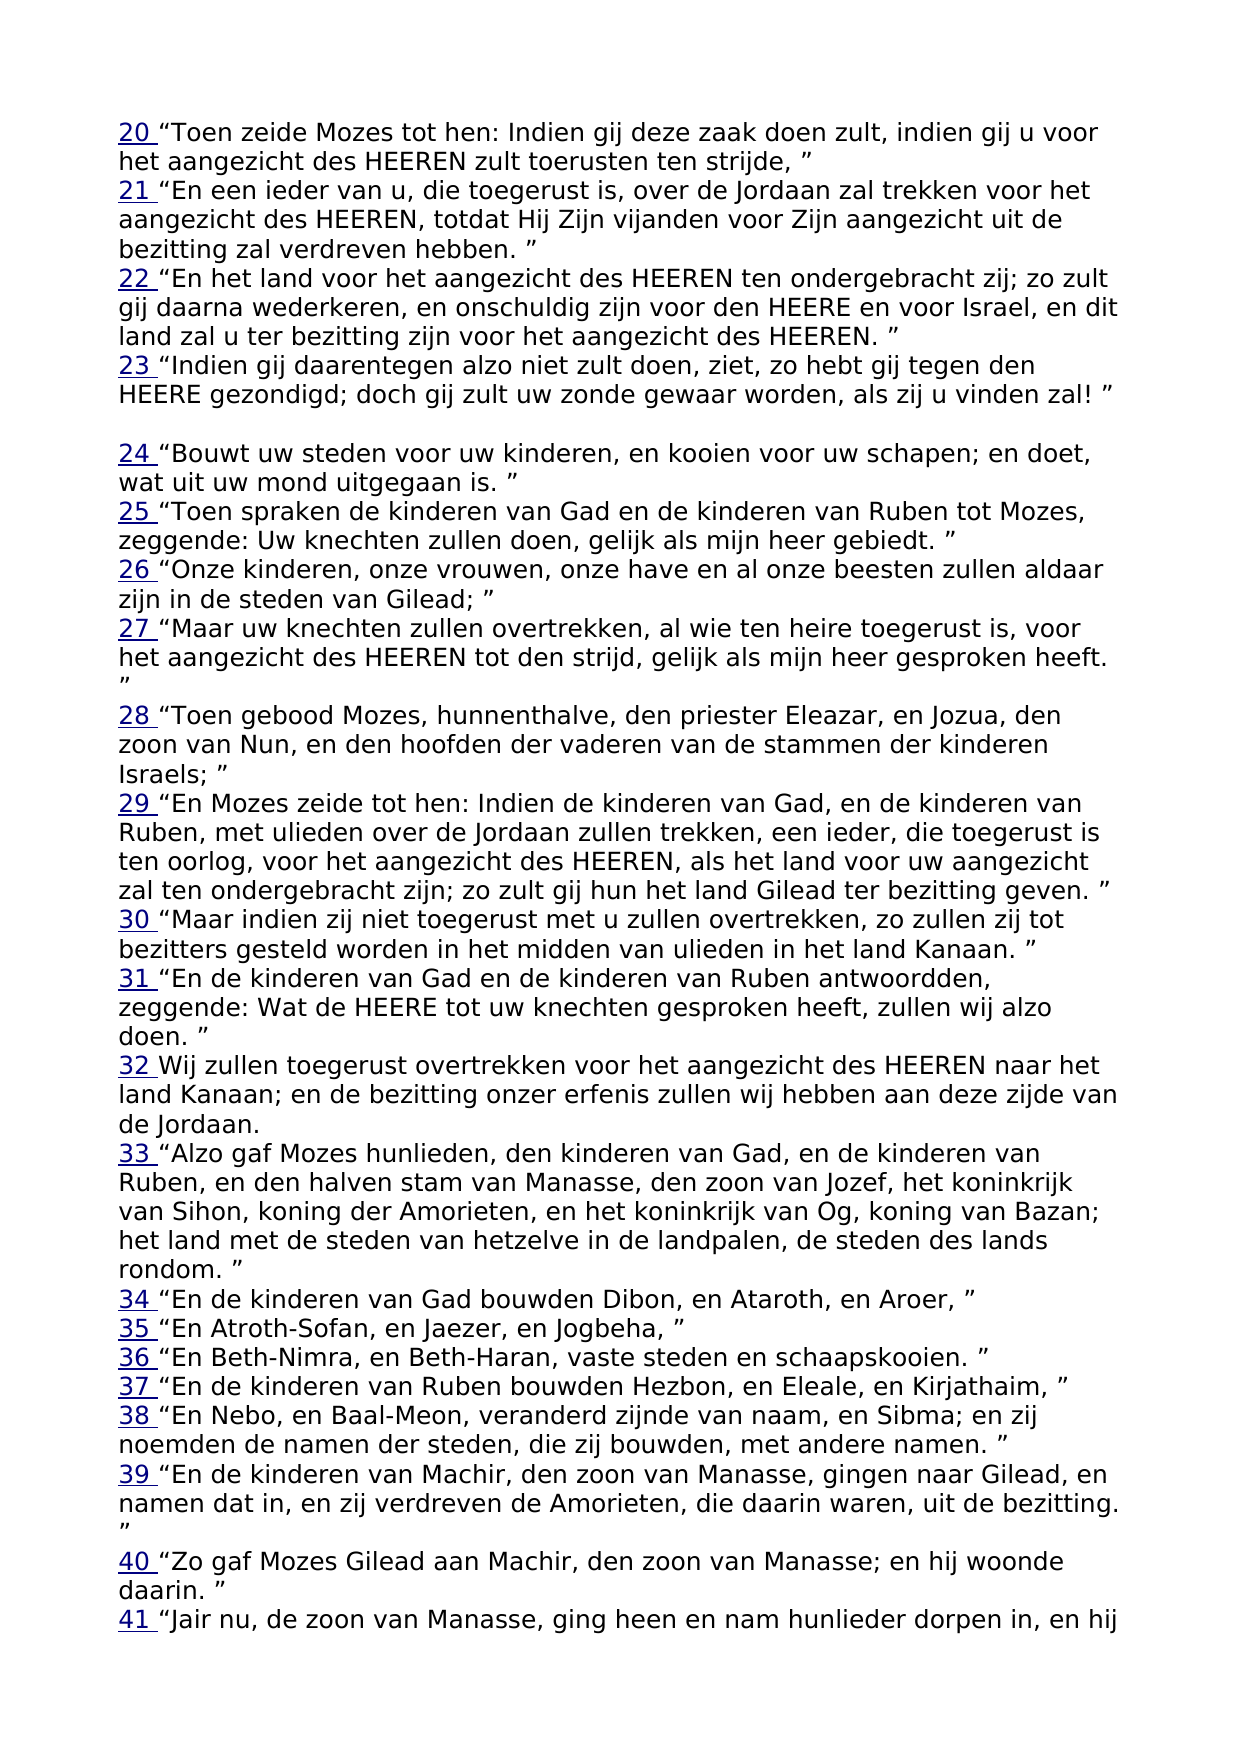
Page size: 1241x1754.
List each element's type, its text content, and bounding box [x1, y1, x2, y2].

text 20 “Toen zeide Mozes tot hen: Indien gij deze zaak doen zult, indien gij u voor het aangezicht des HEEREN zult toerusten ten strijde, ” 21 “En een ieder van u, die toegerust is, over de Jordaan zal trekken voor het aangezicht des HEEREN, totdat Hij Zijn vijanden voor Zijn aangezicht uit de bezitting zal verdreven hebben. ” 22 “En het land voor het aangezicht des HEEREN ten ondergebracht zij; zo zult gij daarna wederkeren, en onschuldig zijn voor den HEERE en voor Israel, en dit land zal u ter bezitting zijn voor het aangezicht des HEEREN. ” 23 “Indien gij daarentegen alzo niet zult doen, ziet, zo hebt gij tegen den HEERE gezondigd; doch gij zult uw zonde gewaar worden, als zij u vinden zal! ” 24 “Bouwt uw steden voor uw kinderen, en kooien voor uw schapen; en doet, wat uit uw mond uitgegaan is. ” 25 “Toen spraken de kinderen van Gad en de kinderen van Ruben tot Mozes, zeggende: Uw knechten zullen doen, gelijk als mijn heer gebiedt. ” 26 “Onze kinderen, onze vrouwen, onze have en al onze beesten zullen aldaar zijn in de steden van Gilead; ” 27 “Maar uw knechten zullen overtrekken, al wie ten heire toegerust is, voor het aangezicht des HEEREN tot den strijd, gelijk als mijn heer gesproken heeft. ” 28 “Toen gebood Mozes, hunnenthalve, den priester Eleazar, en Jozua, den zoon van Nun, en den hoofden der vaderen van de stammen der kinderen Israels; ” 29 “En Mozes zeide tot hen: Indien de kinderen van Gad, en de kinderen van Ruben, met ulieden over de Jordaan zullen trekken, een ieder, die toegerust is ten oorlog, voor het aangezicht des HEEREN, als het land voor uw aangezicht zal ten ondergebracht zijn; zo zult gij hun het land Gilead ter bezitting geven. ” 30 “Maar indien zij niet toegerust met u zullen overtrekken, zo zullen zij tot bezitters gesteld worden in het midden van ulieden in het land Kanaan. ” 31 “En de kinderen van Gad en de kinderen van Ruben antwoordden, zeggende: Wat de HEERE tot uw knechten gesproken heeft, zullen wij alzo doen. ” 32 Wij zullen toegerust overtrekken voor het aangezicht des HEEREN naar het land Kanaan; en de bezitting onzer erfenis zullen wij hebben aan deze zijde van de Jordaan. 33 “Alzo gaf Mozes hunlieden, den kinderen van Gad, en de kinderen van Ruben, en den halven stam van Manasse, den zoon van Jozef, het koninkrijk van Sihon, koning der Amorieten, en het koninkrijk van Og, koning van Bazan; het land met de steden van hetzelve in de landpalen, de steden des lands rondom. ” 34 “En de kinderen van Gad bouwden Dibon, en Ataroth, en Aroer, ” 35 “En Atroth-Sofan, en Jaezer, en Jogbeha, ” 36 “En Beth-Nimra, en Beth-Haran, vaste steden en schaapskooien. ” 37 “En de kinderen van Ruben bouwden Hezbon, en Eleale, en Kirjathaim, ” 38 “En Nebo, en Baal-Meon, veranderd zijnde van naam, en Sibma; en zij noemden de namen der steden, die zij bouwden, met andere namen. ” 39 “En de kinderen van Machir, den zoon van Manasse, gingen naar Gilead, en namen dat in, en zij verdreven de Amorieten, die daarin waren, uit de bezitting. ” 40 “Zo gaf Mozes Gilead aan Machir, den zoon van Manasse; en hij woonde daarin. ” 41 “Jair nu, de zoon van Manasse, ging heen en nam hunlieder dorpen in, en hij [118, 118, 1122, 1635]
